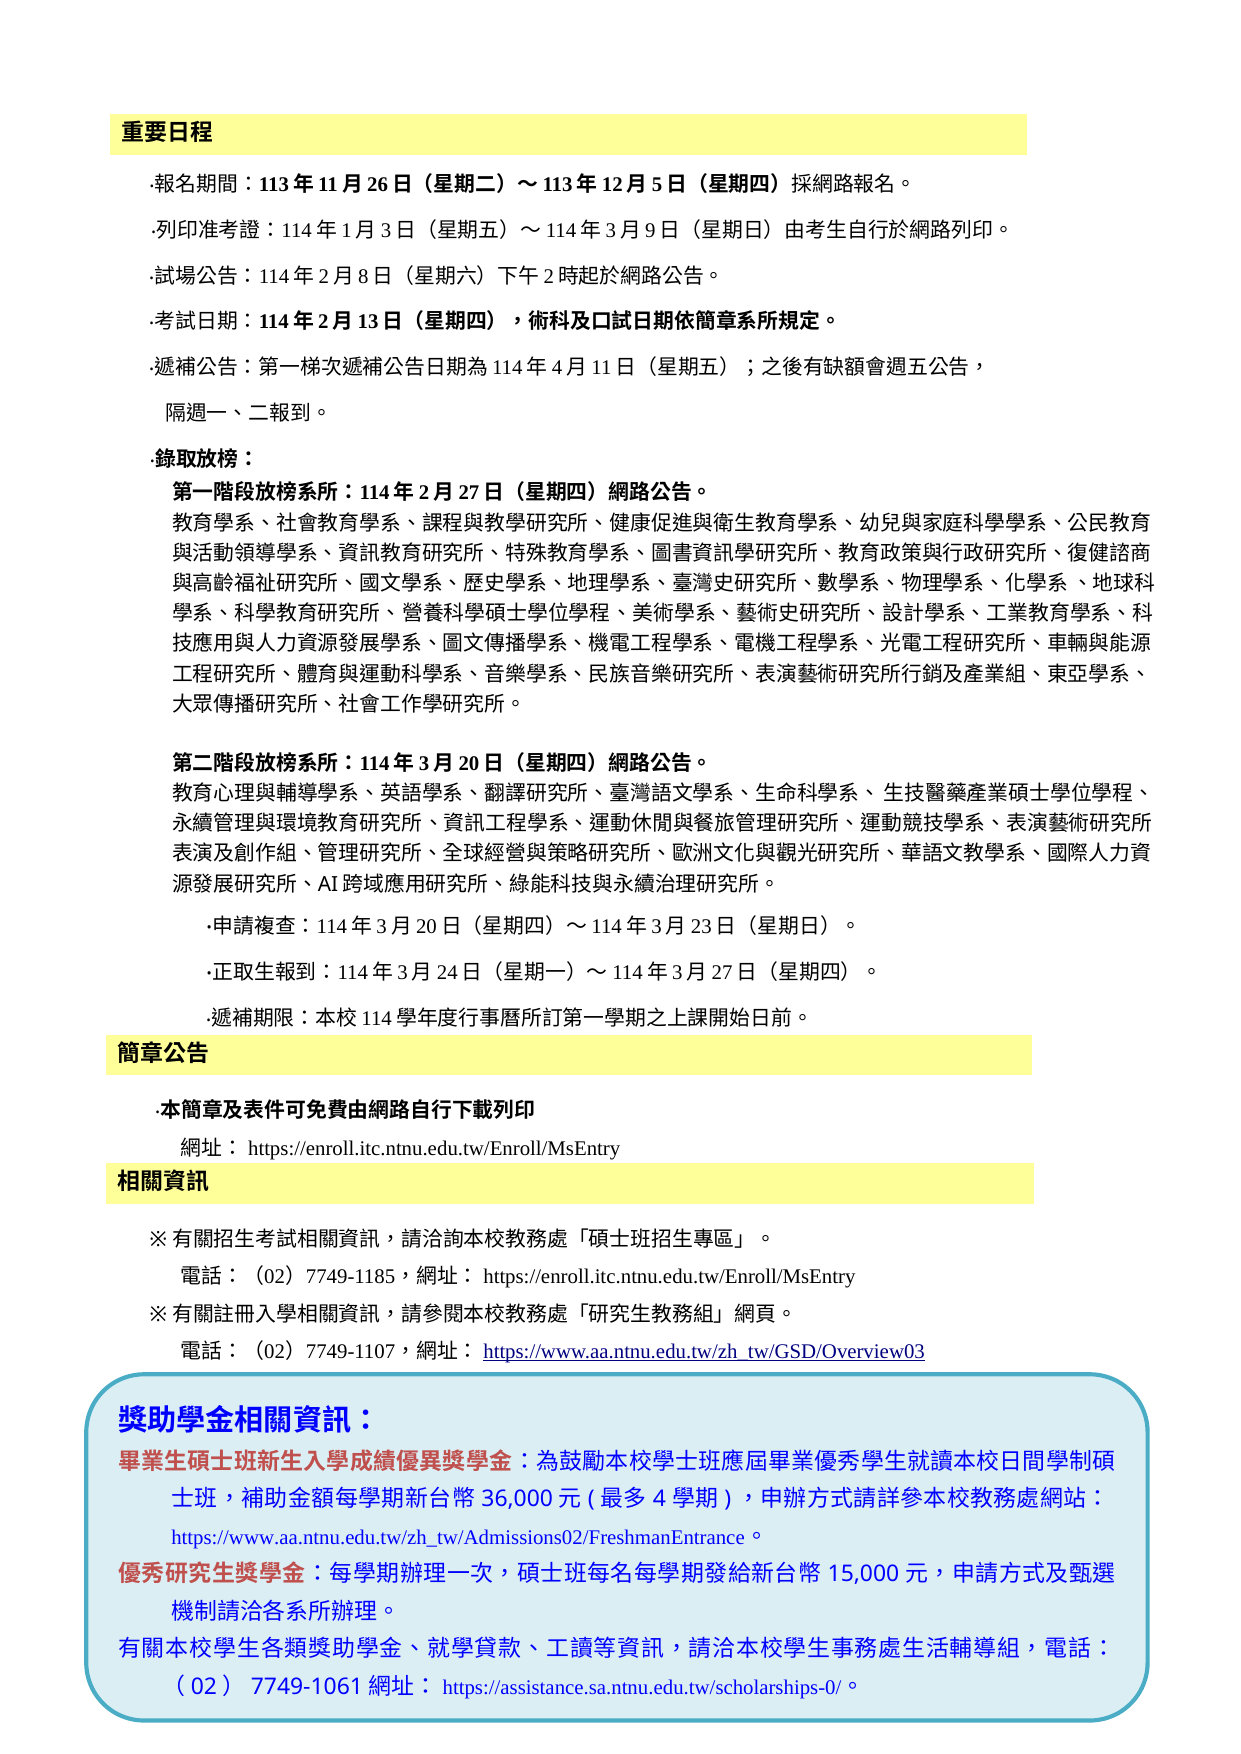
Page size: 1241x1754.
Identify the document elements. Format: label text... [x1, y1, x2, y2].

table_header 簡章公告 [106, 1035, 1032, 1075]
table_header ‧報名期間：113年11月26日（星期二）～ 113年12月5日（星期四）採網路報名。 ‧列印准考證：114年1月3日（星期五）～ 114年3月9日（星期日）由考生自行於網路列印。 ‧試場公告：114年2月8日（星期六）下午2時起於網路公告。 ‧考試日期：114年2月13日（星期四），術科及口試日期依簡章系所規定。 ‧遞補公告：第一梯次遞補公告日期為114年4月11日（星期五）；之後有缺額會週五公告， 隔週一、二報到。 ‧錄取放榜： 第一階段放榜系所：114年2月27日（星期四）網路公告。 教育學系、社會教育學系、課程與教學研究所、健康促進與衛生教育學系、幼兒與家庭科學學系、公民教育與活動領導學系、資訊教育研究所、特殊教育學系、圖書資訊學研究所、教育政策與行政研究所、復健諮商與高齡福祉研究所、國文學系、歷史學系、地理學系、臺灣史研究所、數學系、物理學系、化學系、地球科學系、科學教育研究所、營養科學碩士學位學程、美術學系、藝術史研究所、設計學系、工業教育學系、科技應用與人力資源發展學系、圖文傳播學系、機電工程學系、電機工程學系、光電工程研究所、車輛與能源工程研究所、體育與運動科學系、音樂學系、民族音樂研究所、表演藝術研究所行銷及產業組、東亞學系、大眾傳播研究所、社會工作學研究所。 第二階段放榜系所：114年3月20日（星期四）網路公告。 教育心理與輔導學系、英語學系、翻譯研究所、臺灣語文學系、生命科學系、生技醫藥產業碩士學位學程、永續管理與環境教育研究所、資訊工程學系、運動休閒與餐旅管理研究所、運動競技學系、表演藝術研究所表演及創作組、管理研究所、全球經營與策略研究所、歐洲文化與觀光研究所、華語文教學系、國際人力資源發展研究所、AI跨域應用研究所、綠能科技與永續治理研究所。 申請複查：114年3月20日（星期四）～ 114年3月23日（星期日）。 正取生報到：114年3月24日（星期一）～ 114年3月27日（星期四）。 遞補期限：本校114學年度行事曆所訂第一學期之上課開始日前。 ‧本簡章及表件可免費由網路自行下載列印 網址： https://enroll.itc.ntnu.edu.tw/Enroll/MsEntry ※ 有關招生考試相關資訊，請洽詢本校教務處「碩士班招生專區」。 電話：（02）7749-1185，網址： https://enroll.itc.ntnu.edu.tw/Enroll/MsEntry ※ 有關註冊入學相關資訊，請參閱本校教務處「研究生教務組」網頁。 電話：（02）7749-1107，網址： https://www.aa.ntnu.edu.tw/zh_tw/GSD/Overview03 ※詳細審查資料上傳系統操作流程請詳閱「本校招生審查資料上傳系統操作手冊」。 [44, 89, 1167, 1635]
table_header 重要日程 [110, 114, 1027, 155]
table_header 相關資訊 [106, 1163, 1034, 1204]
